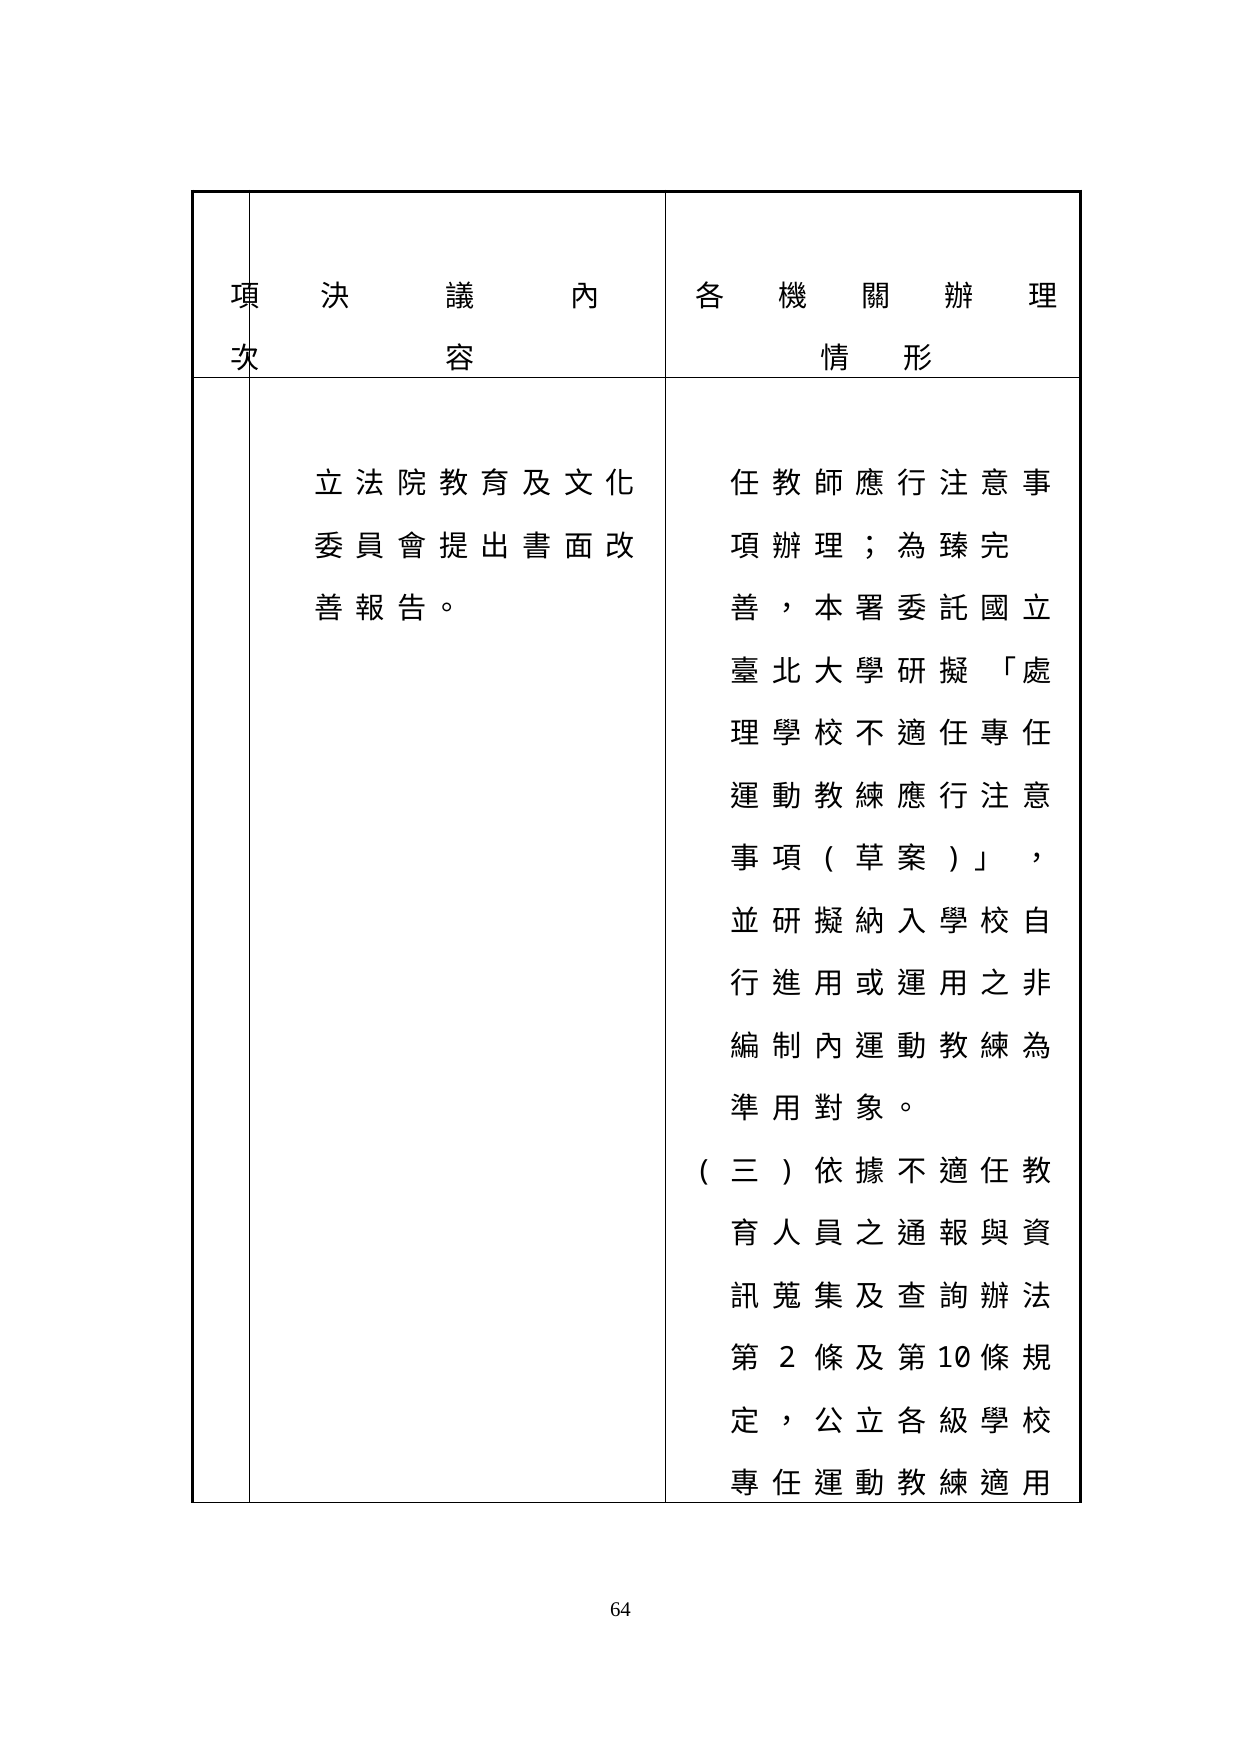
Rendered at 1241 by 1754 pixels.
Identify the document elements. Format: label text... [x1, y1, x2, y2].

table_header 各 機 關 辦 理 情 形 [666, 193, 1079, 377]
table_cell [194, 378, 249, 1502]
table_cell 任教師應行注意事項辦理；為臻完善，本署委託國立臺北大學研擬「處理學校不適任專任運動教練應行注意事項(草案)」，並研擬納入學校自行進用或運用之非編制內運動教練為準用對象。 (三)依據不適任教育人員之通報與資訊蒐集及查詢辦法第2條及第10條規定，公立各級學校專任運動教練適用 [666, 378, 1079, 1502]
table_header 決 議 內 容 [250, 193, 665, 377]
table_cell 立法院教育及文化委員會提出書面改善報告。 [250, 378, 665, 1502]
table_header 項次 [194, 193, 249, 377]
